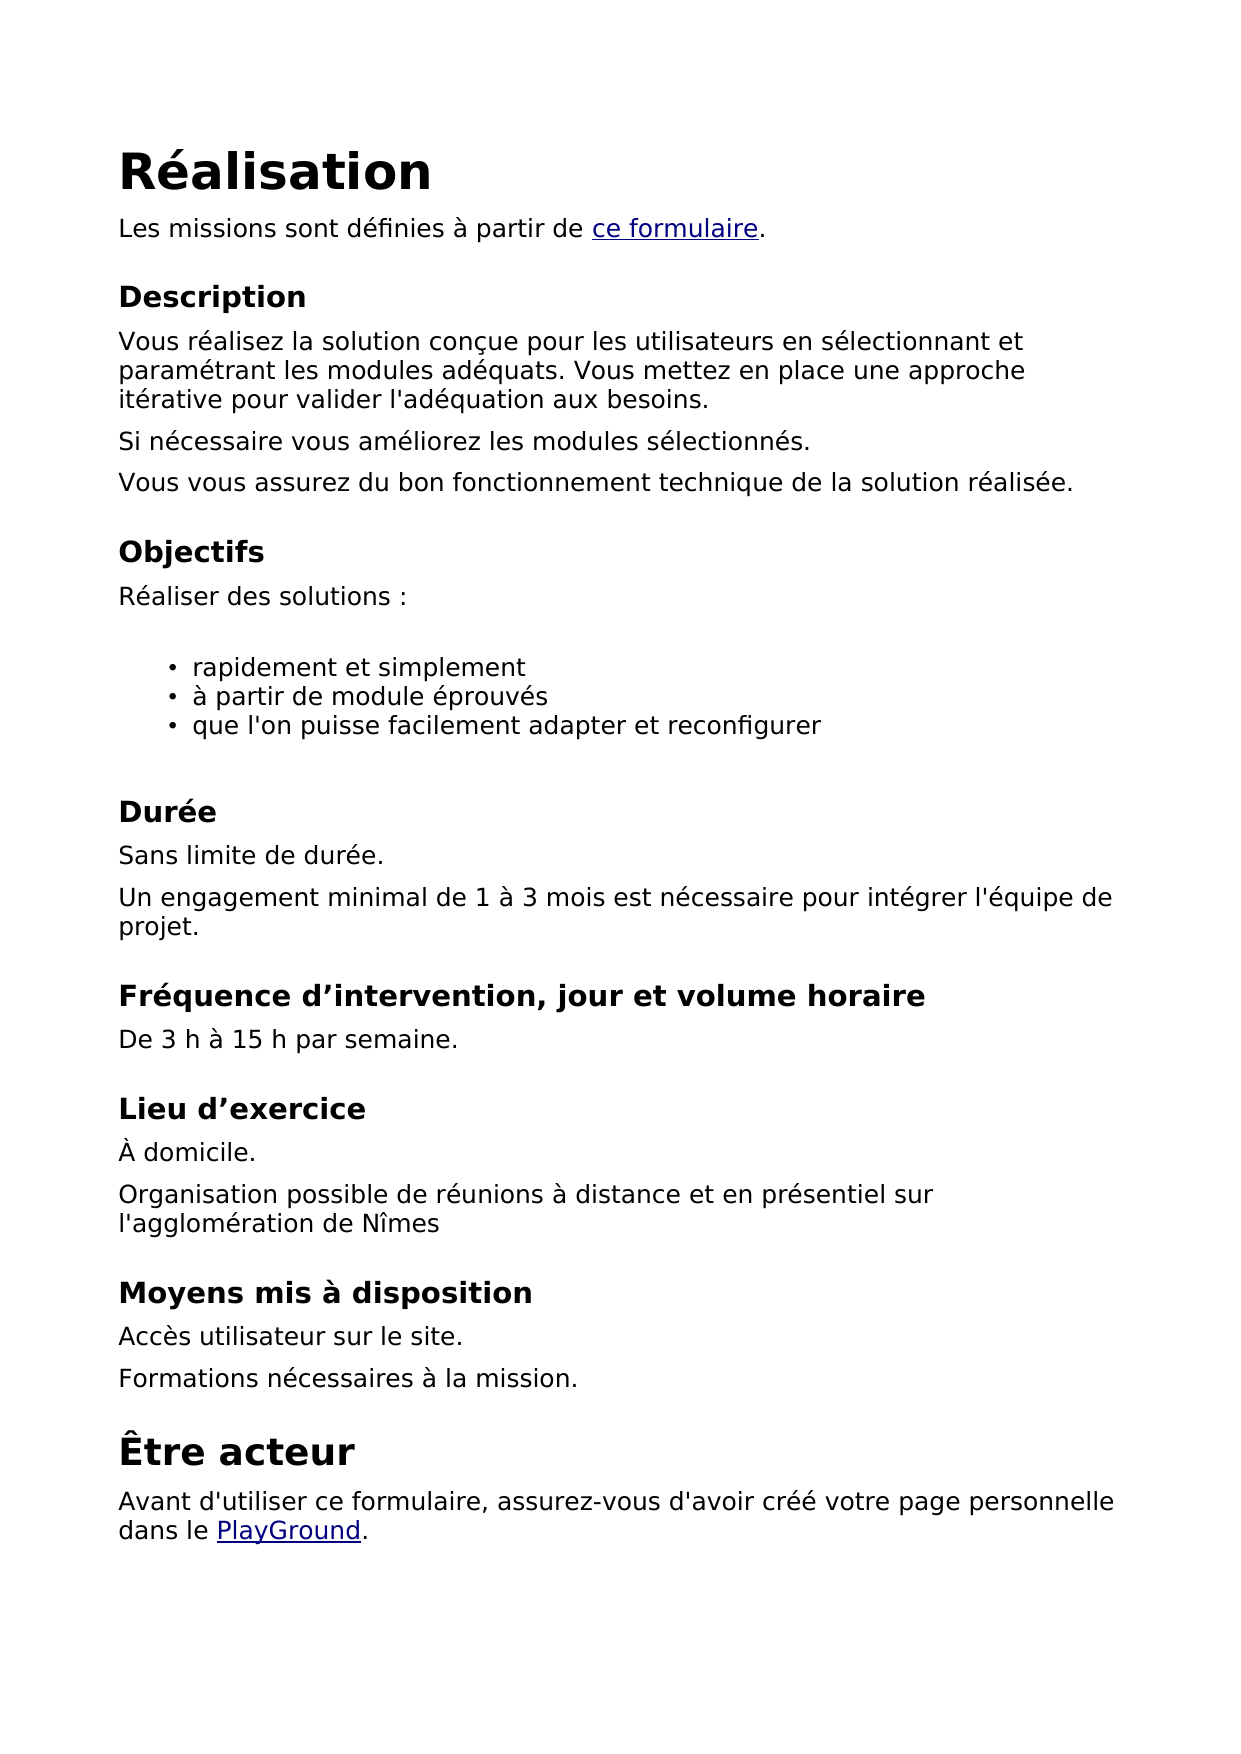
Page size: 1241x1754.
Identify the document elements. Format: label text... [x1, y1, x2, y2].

subtitle Réalisation [118, 143, 1122, 201]
list à partir de module éprouvés [177, 682, 1122, 711]
list que l'on puisse facilement adapter et reconfigurer [177, 711, 1122, 740]
text Un engagement minimal de 1 à 3 mois est nécessaire pour intégrer l'équipe de projet. [118, 883, 1122, 941]
subtitle Durée [118, 795, 1122, 829]
subtitle Fréquence d’intervention, jour et volume horaire [118, 979, 1122, 1013]
subtitle Description [118, 281, 1122, 314]
subtitle Être acteur [118, 1431, 1122, 1474]
text Organisation possible de réunions à distance et en présentiel sur l'agglomération de Nîmes [118, 1180, 1122, 1238]
subtitle Lieu d’exercice [118, 1092, 1122, 1126]
subtitle Objectifs [118, 535, 1122, 569]
text De 3 h à 15 h par semaine. [118, 1025, 1122, 1054]
text Vous réalisez la solution conçue pour les utilisateurs en sélectionnant et paramétrant les modules adéquats. Vous mettez en place une approche itérative pour valider l'adéquation aux besoins. [118, 327, 1122, 414]
text Si nécessaire vous améliorez les modules sélectionnés. [118, 427, 1122, 456]
text Avant d'utiliser ce formulaire, assurez-vous d'avoir créé votre page personnelle dans le PlayGround. [118, 1487, 1122, 1574]
text Réaliser des solutions : [118, 582, 1122, 611]
text Accès utilisateur sur le site. [118, 1322, 1122, 1352]
text Sans limite de durée. [118, 841, 1122, 871]
subtitle Moyens mis à disposition [118, 1276, 1122, 1310]
text À domicile. [118, 1138, 1122, 1168]
text Les missions sont définies à partir de ce formulaire. [118, 214, 1122, 243]
list rapidement et simplement [177, 653, 1122, 682]
text Vous vous assurez du bon fonctionnement technique de la solution réalisée. [118, 469, 1122, 498]
text Formations nécessaires à la mission. [118, 1364, 1122, 1393]
